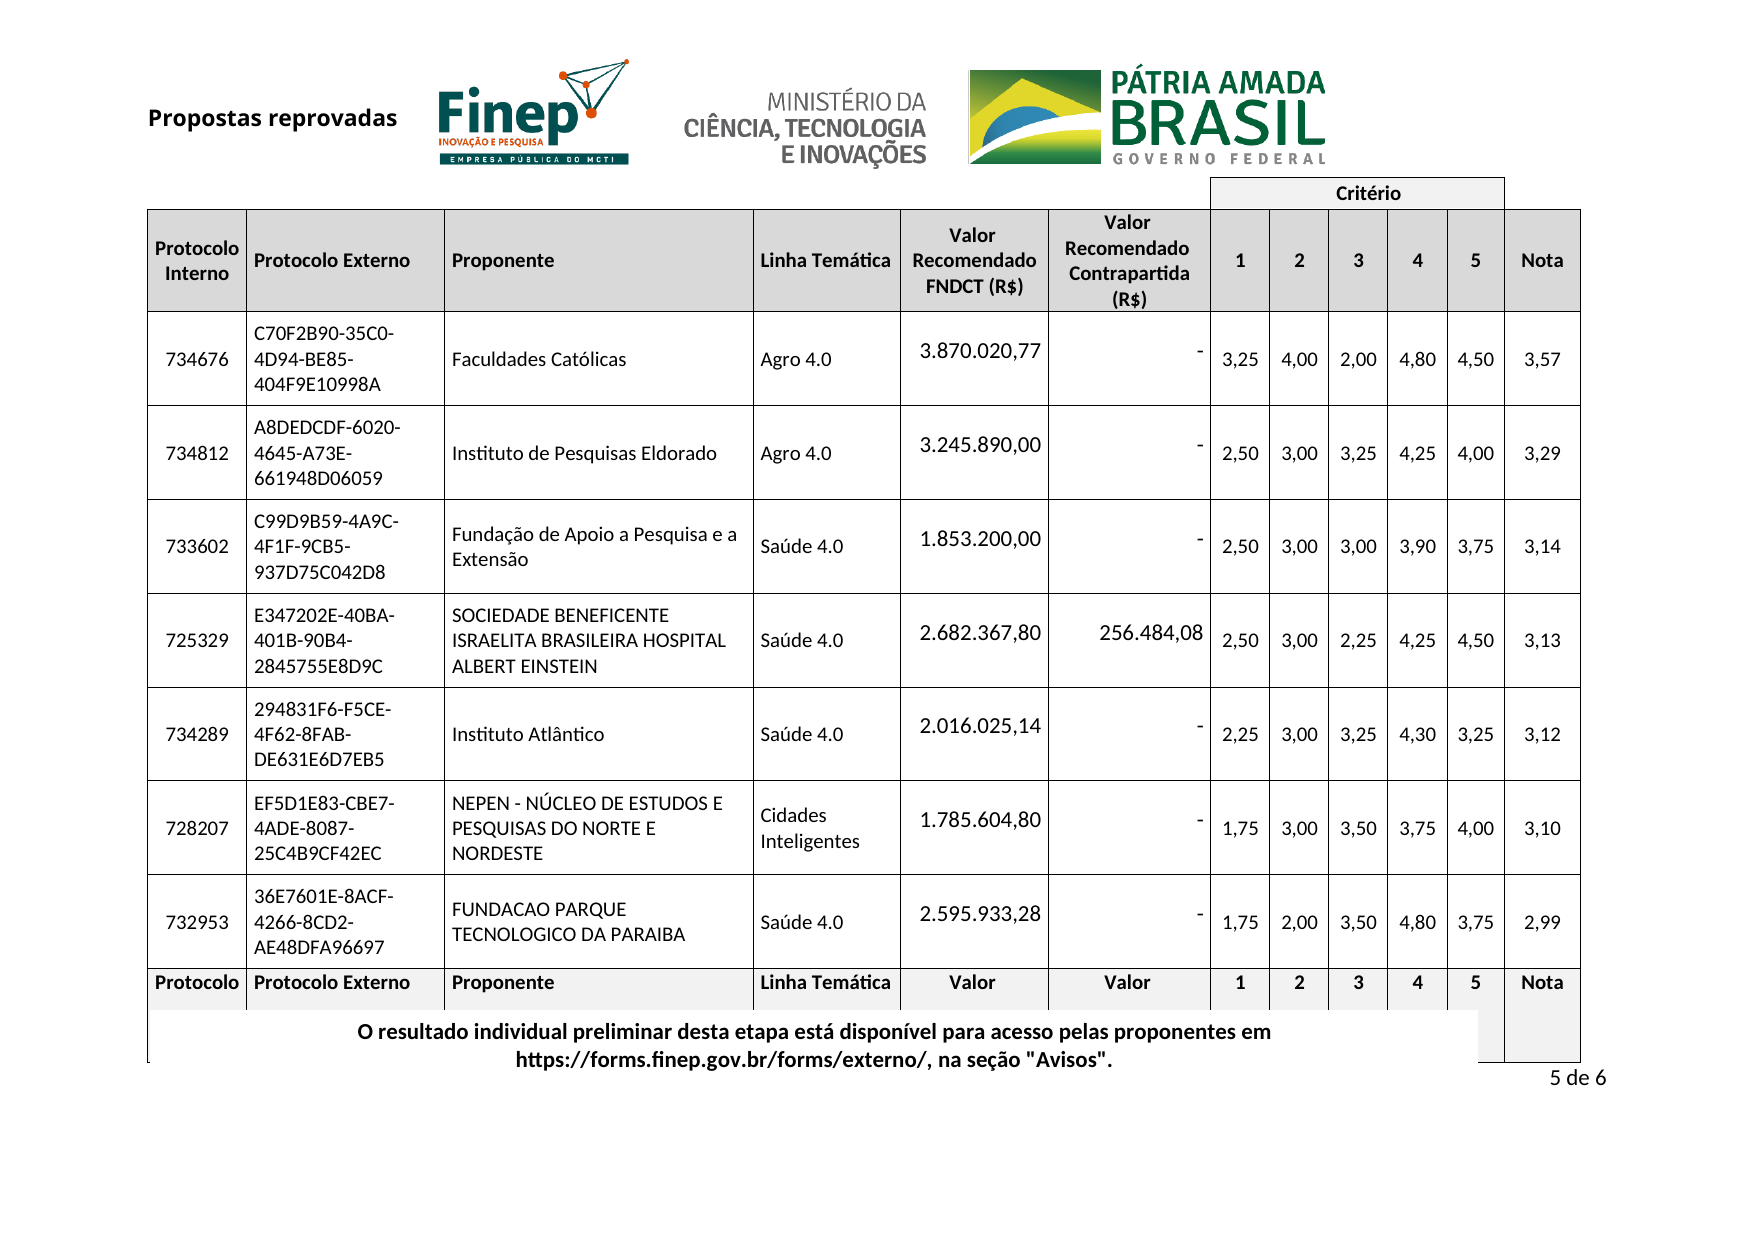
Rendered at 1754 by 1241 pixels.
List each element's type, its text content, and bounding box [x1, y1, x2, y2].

table_cell 256.484,08 [1049, 594, 1210, 687]
table_cell C99D9B59-4A9C-4F1F-9CB5-937D75C042D8 [247, 500, 444, 593]
table_cell 3,13 [1505, 594, 1580, 687]
table_cell E347202E-40BA-401B-90B4-2845755E8D9C [247, 594, 444, 687]
table_header [1048, 177, 1210, 208]
table_header [148, 177, 247, 208]
table_cell 3,00 [1329, 500, 1387, 593]
table_cell Saúde 4.0 [754, 594, 900, 687]
table_cell Linha Temática [754, 969, 900, 1010]
table_cell 1,75 [1211, 875, 1269, 968]
table_header [445, 177, 753, 208]
table_cell 4 [1388, 210, 1447, 311]
table_cell Instituto de Pesquisas Eldorado [445, 406, 753, 499]
table_cell 4,25 [1388, 406, 1447, 499]
table_cell Protocolo [148, 969, 246, 1062]
table_cell 5 [1448, 969, 1504, 1062]
table_cell Linha Temática [754, 210, 900, 311]
table_cell Valor [901, 969, 1048, 1010]
table_cell 3,50 [1329, 875, 1387, 968]
table_header Critério [1329, 178, 1447, 208]
table_cell 2.016.025,14 [901, 688, 1048, 780]
table_cell 1,75 [1211, 781, 1269, 874]
table_cell C70F2B90-35C0-4D94-BE85-404F9E10998A [247, 312, 444, 405]
table_cell 3,29 [1505, 406, 1580, 499]
table_cell 734812 [148, 406, 246, 499]
table_cell - [1049, 781, 1210, 874]
table_cell 734289 [148, 688, 246, 780]
table_cell 3,00 [1270, 688, 1328, 780]
table_cell Saúde 4.0 [754, 500, 900, 593]
table_cell 2 [1270, 210, 1328, 311]
table_cell - [1049, 312, 1210, 405]
table_cell 3,25 [1329, 406, 1387, 499]
table_cell 3 [1329, 969, 1387, 1010]
table_cell Saúde 4.0 [754, 688, 900, 780]
table_cell - [1049, 500, 1210, 593]
table_cell 3,90 [1388, 500, 1447, 593]
table_cell Cidades Inteligentes [754, 781, 900, 874]
table_cell Valor [1049, 969, 1210, 1010]
table_cell 3,00 [1270, 500, 1328, 593]
table_header [1211, 178, 1270, 208]
table_cell 728207 [148, 781, 246, 874]
table_header [1270, 178, 1329, 208]
table_cell 3,57 [1505, 312, 1580, 405]
table_cell 3,00 [1270, 781, 1328, 874]
table_cell 1 [1211, 210, 1269, 311]
table_cell 3,75 [1388, 781, 1447, 874]
table_cell 2,50 [1211, 594, 1269, 687]
table_cell 4,80 [1388, 875, 1447, 968]
table_cell 2,50 [1211, 500, 1269, 593]
table_cell FUNDACAO PARQUE TECNOLOGICO DA PARAIBA [445, 875, 753, 968]
table_cell 2,50 [1211, 406, 1269, 499]
table_cell 4 [1388, 969, 1447, 1010]
table_cell 3,14 [1505, 500, 1580, 593]
table_cell 4,00 [1448, 781, 1504, 874]
table_cell Nota [1505, 969, 1580, 1062]
table_cell 4,25 [1388, 594, 1447, 687]
table_cell Valor Recomendado Contrapartida (R$) [1049, 210, 1210, 311]
table_cell Faculdades Católicas [445, 312, 753, 405]
table_cell Fundação de Apoio a Pesquisa e a Extensão [445, 500, 753, 593]
table_cell 3,75 [1448, 500, 1504, 593]
table_cell 3,75 [1448, 875, 1504, 968]
table_header [1505, 177, 1581, 208]
table_cell 3,50 [1329, 781, 1387, 874]
table_cell EF5D1E83-CBE7-4ADE-8087-25C4B9CF42EC [247, 781, 444, 874]
table_cell Valor Recomendado FNDCT (R$) [901, 210, 1048, 311]
table_cell 4,00 [1448, 406, 1504, 499]
table_cell 4,50 [1448, 594, 1504, 687]
table_cell 3,00 [1270, 406, 1328, 499]
table_cell Nota [1505, 210, 1580, 311]
table_cell Instituto Atlântico [445, 688, 753, 780]
table_cell 5 [1448, 210, 1504, 311]
table_cell 2,99 [1505, 875, 1580, 968]
table_cell 3,12 [1505, 688, 1580, 780]
table_cell NEPEN - NÚCLEO DE ESTUDOS E PESQUISAS DO NORTE E NORDESTE [445, 781, 753, 874]
table_cell 1.853.200,00 [901, 500, 1048, 593]
table_cell 4,50 [1448, 312, 1504, 405]
table_cell - [1049, 688, 1210, 780]
table_cell 3 [1329, 210, 1387, 311]
table_cell 2.595.933,28 [901, 875, 1048, 968]
table_cell 2,00 [1270, 875, 1328, 968]
table_cell 3.870.020,77 [901, 312, 1048, 405]
table_cell Saúde 4.0 [754, 875, 900, 968]
table_cell 4,80 [1388, 312, 1447, 405]
table_cell 3,10 [1505, 781, 1580, 874]
table_cell 2.682.367,80 [901, 594, 1048, 687]
table_cell 3.245.890,00 [901, 406, 1048, 499]
table_cell 2,00 [1329, 312, 1387, 405]
table_cell 3,00 [1270, 594, 1328, 687]
table_header [901, 177, 1048, 208]
table_cell 1 [1211, 969, 1269, 1010]
table_cell A8DEDCDF-6020-4645-A73E-661948D06059 [247, 406, 444, 499]
table_header [753, 177, 901, 208]
table_cell 725329 [148, 594, 246, 687]
table_cell - [1049, 875, 1210, 968]
table_cell 294831F6-F5CE-4F62-8FAB-DE631E6D7EB5 [247, 688, 444, 780]
table_cell SOCIEDADE BENEFICENTE ISRAELITA BRASILEIRA HOSPITAL ALBERT EINSTEIN [445, 594, 753, 687]
table_cell - [1049, 406, 1210, 499]
table_cell 732953 [148, 875, 246, 968]
table_cell 4,00 [1270, 312, 1328, 405]
table_cell Protocolo Interno [148, 210, 246, 311]
table_cell 4,30 [1388, 688, 1447, 780]
table_header [1447, 178, 1504, 208]
table_cell Proponente [445, 969, 753, 1010]
table_cell Agro 4.0 [754, 406, 900, 499]
table_cell 2,25 [1211, 688, 1269, 780]
table_cell 2,25 [1329, 594, 1387, 687]
table_cell 3,25 [1329, 688, 1387, 780]
table_cell 3,25 [1211, 312, 1269, 405]
table_cell 36E7601E-8ACF-4266-8CD2-AE48DFA96697 [247, 875, 444, 968]
table_cell Protocolo Externo [247, 210, 444, 311]
table_cell 734676 [148, 312, 246, 405]
table_cell Protocolo Externo [247, 969, 444, 1010]
table_cell 1.785.604,80 [901, 781, 1048, 874]
table_cell 733602 [148, 500, 246, 593]
table_cell 2 [1270, 969, 1328, 1010]
table_cell 3,25 [1448, 688, 1504, 780]
table_header [247, 177, 444, 208]
table_cell Proponente [445, 210, 753, 311]
table_cell Agro 4.0 [754, 312, 900, 405]
